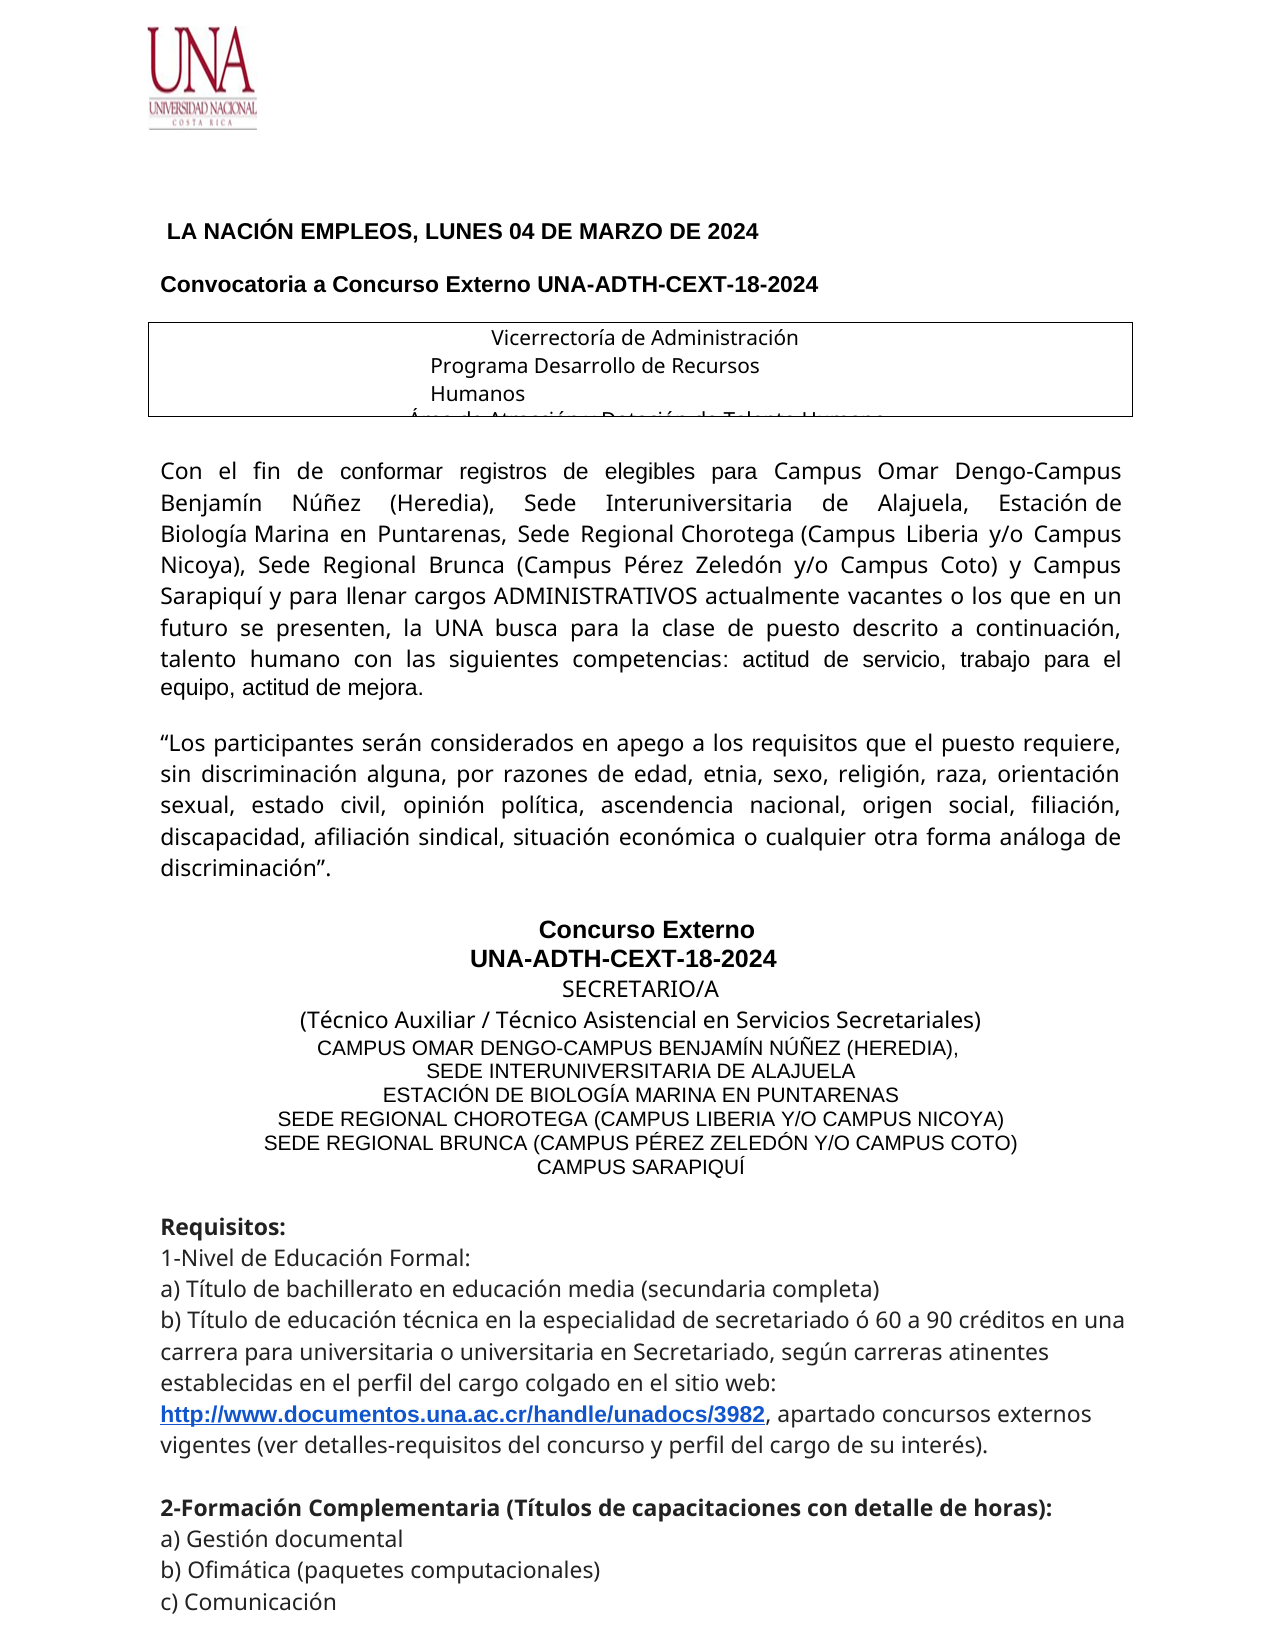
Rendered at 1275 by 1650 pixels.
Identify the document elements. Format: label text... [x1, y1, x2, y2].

text Requisitos: 1-Nivel de Educación Formal: [160, 1210, 1133, 1273]
text UNA-ADTH-CEXT-18-2024 [160, 944, 1086, 973]
text Área de Atracción y Dotación de Talento Humano [408, 408, 1132, 416]
text Concurso Externo [160, 915, 1133, 944]
text Convocatoria a Concurso Externo UNA-ADTH-CEXT-18-2024 [160, 271, 1133, 297]
text SEDE REGIONAL BRUNCA (CAMPUS PÉREZ ZELEDÓN Y/O CAMPUS COTO) [196, 1131, 1086, 1155]
text SEDE REGIONAL CHOROTEGA (CAMPUS LIBERIA Y/O CAMPUS NICOYA) [196, 1107, 1086, 1131]
text CAMPUS OMAR DENGO-CAMPUS BENJAMÍN NÚÑEZ (HEREDIA), [196, 1035, 1086, 1059]
text LA NACIÓN EMPLEOS, LUNES 04 DE MARZO DE 2024 [167, 218, 1133, 244]
text ESTACIÓN DE BIOLOGÍA MARINA EN PUNTARENAS [196, 1083, 1086, 1107]
text a) Título de bachillerato en educación media (secundaria completa) b) Título de educación técnica en la especialidad de secretariado ó 60 a 90 créditos en una carrera para universitaria o universitaria en Secretariado, según carreras atinentes establecidas en el perfil del cargo colgado en el sitio web: http://www.documentos.una.ac.cr/handle/unadocs/3982, apartado concursos externos vigentes (ver detalles-requisitos del concurso y perfil del cargo de su interés). 2-Formación Complementaria (Títulos de capacitaciones con detalle de horas): a) Gestión documental b) Ofimática (paquetes computacionales) c) Comunicación [160, 1273, 1133, 1648]
text SECRETARIO/A (Técnico Auxiliar / Técnico Asistencial en Servicios Secretariales) [148, 973, 1133, 1035]
text “Los participantes serán considerados en apego a los requisitos que el puesto requiere, sin discriminación alguna, por razones de edad, etnia, sexo, religión, raza, orientación sexual, estado civil, opinión política, ascendencia nacional, origen social, filiación, discapacidad, afiliación sindical, situación económica o cualquier otra forma análoga de discriminación”. [160, 727, 1121, 883]
text SEDE INTERUNIVERSITARIA DE ALAJUELA [196, 1059, 1086, 1083]
text Con el fin de conformar registros de elegibles para Campus Omar Dengo-Campus Benjamín Núñez (Heredia), Sede Interuniversitaria de Alajuela, Estación de Biología Marina en Puntarenas, Sede Regional Chorotega (Campus Liberia y/o Campus Nicoya), Sede Regional Brunca (Campus Pérez Zeledón y/o Campus Coto) y Campus Sarapiquí y para llenar cargos ADMINISTRATIVOS actualmente vacantes o los que en un futuro se presenten, la UNA busca para la clase de puesto descrito a continuación, talento humano con las siguientes competencias: actitud de servicio, trabajo para el equipo, actitud de mejora. [160, 455, 1122, 700]
text Vicerrectoría de Administración Programa Desarrollo de Recursos Humanos [430, 323, 852, 408]
text CAMPUS SARAPIQUÍ [196, 1155, 1086, 1179]
